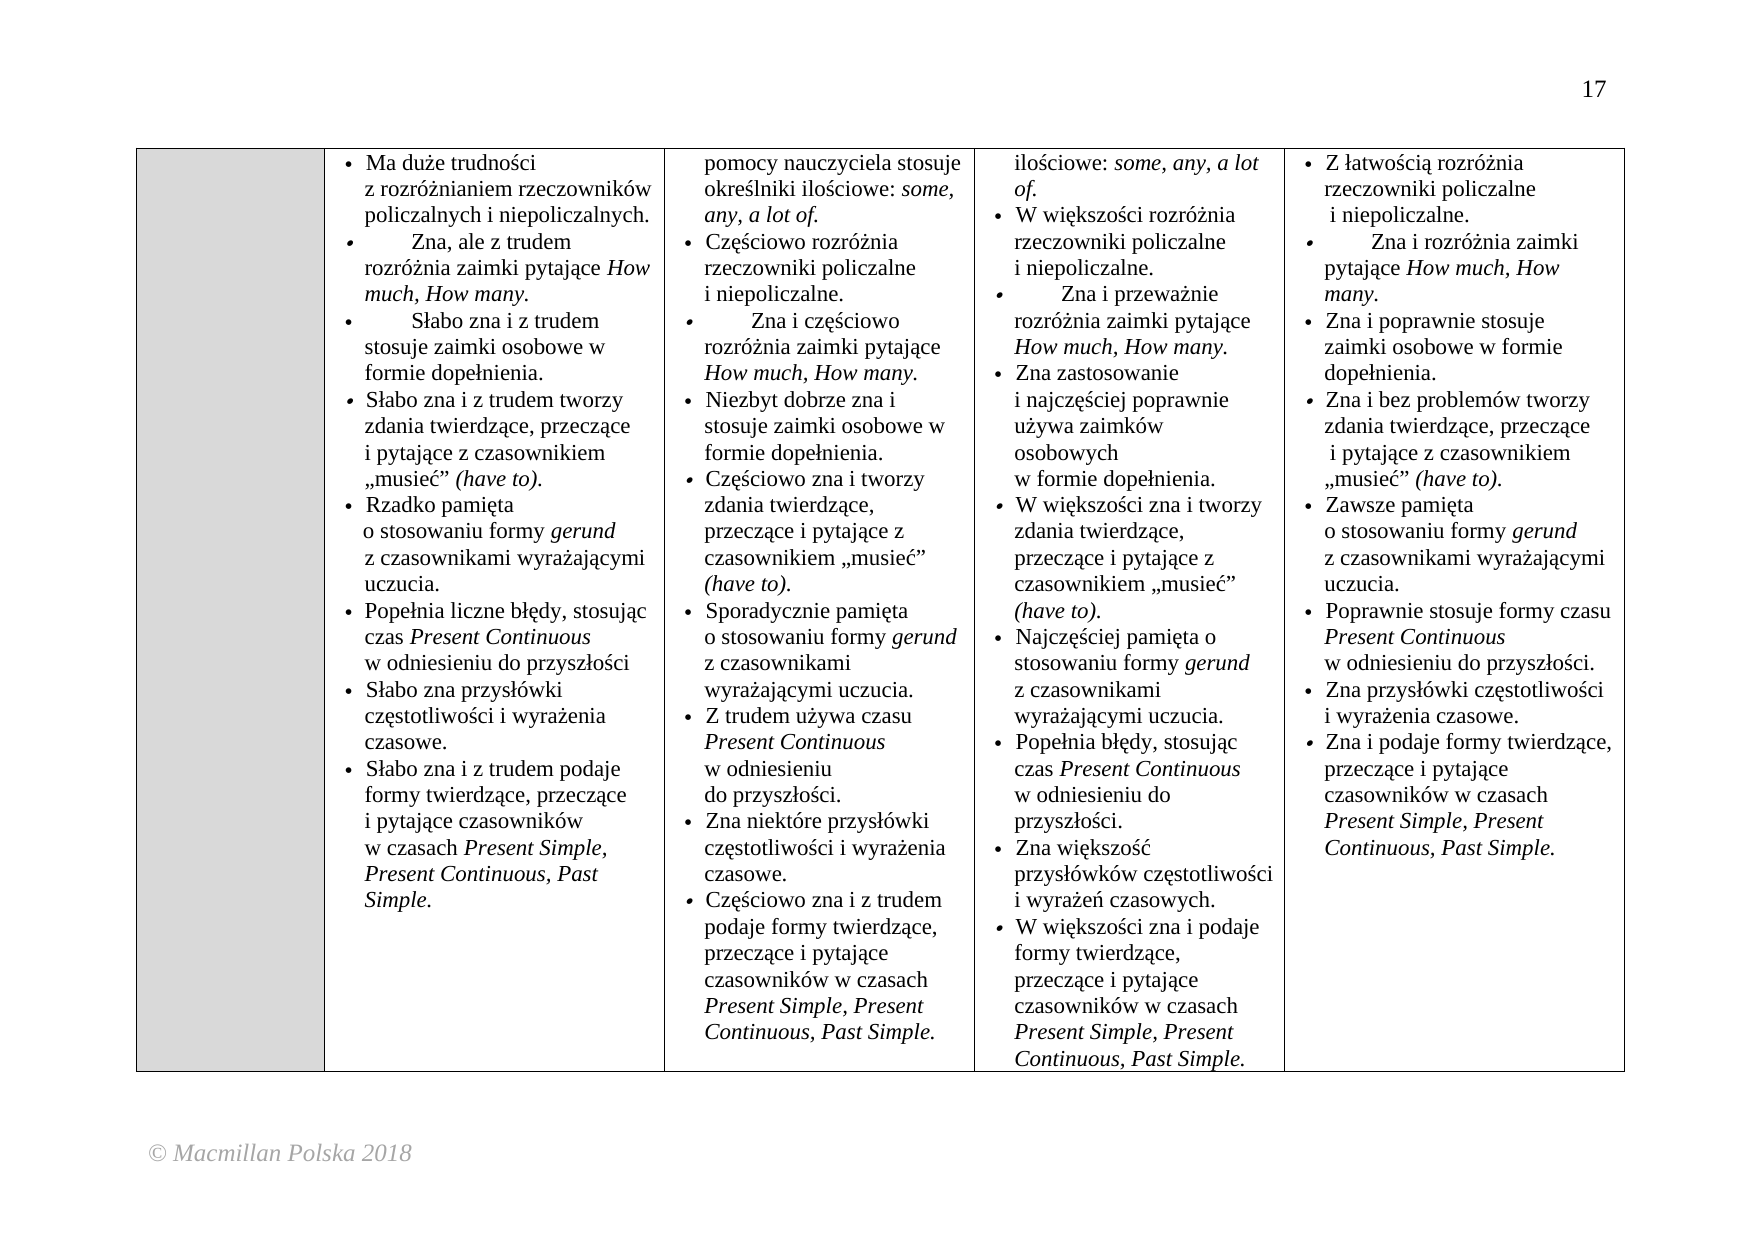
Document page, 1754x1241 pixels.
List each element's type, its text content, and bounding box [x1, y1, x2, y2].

table_header [137, 149, 324, 1071]
table_header Częściowo zna i umie podać środki transportu, obiekty w mieście, kierunki świata, nazwy państw, przedmioty oraz przymiotniki opisujące miejsca. W dostatecznym stopniu, z pomocą nauczyciela, opisuje czynności dnia codziennego. Częściowo zna i z trudem tworzy formy twierdzące, przeczące i pytające z czasownikami: „być” (be) i „mieć” (have got). Niezbyt dobrze zna, przy pomocy nauczyciela stosuje określniki ilościowe: some, any, a lot of. Częściowo rozróżnia rzeczowniki policzalne i niepoliczalne. Zna i częściowo rozróżnia zaimki pytające How much, How many. Niezbyt dobrze zna i stosuje zaimki osobowe w formie dopełnienia. Częściowo zna i tworzy zdania twierdzące, przeczące i pytające z czasownikiem „musieć” (have to). Sporadycznie pamięta o stosowaniu formy gerund z czasownikami wyrażającymi uczucia. Z trudem używa czasu Present Continuous w odniesieniu do przyszłości. Zna niektóre przysłówki częstotliwości i wyrażenia czasowe. Częściowo zna i z trudem podaje formy twierdzące, przeczące i pytające czasowników w czasach Present Simple, Present Continuous, Past Simple. [665, 149, 974, 1071]
table_header W większości zna i umie podać środki transportu, obiekty w mieście, kierunki świata, nazwy państw, przedmioty oraz przymiotniki opisujące miejsca. W zadowalającym stopniu, opisuje czynności dnia codziennego. W większości zna i umie podać formy twierdzące, przeczące i pytające z czasownikami: „być” (be) i „mieć” (have got). Zna i przeważnie poprawnie stosuje określnik ilościowe: some, any, a lot of. W większości rozróżnia rzeczowniki policzalne i niepoliczalne. Zna i przeważnie rozróżnia zaimki pytające How much, How many. Zna zastosowanie i najczęściej poprawnie używa zaimków osobowych w formie dopełnienia. W większości zna i tworzy zdania twierdzące, przeczące i pytające z czasownikiem „musieć” (have to). Najczęściej pamięta o stosowaniu formy gerund z czasownikami wyrażającymi uczucia. Popełnia błędy, stosując czas Present Continuous w odniesieniu do przyszłości. Zna większość przysłówków częstotliwości i wyrażeń czasowych. W większości zna i podaje formy twierdzące, przeczące i pytające czasowników w czasach Present Simple, Present Continuous, Past Simple. [975, 149, 1284, 1071]
table_header Słabo zna i z trudem podaje środki transportu, obiekty w mieście, kierunki świata, nazwy państw, przedmioty oraz przymiotniki opisujące miejsca. W ograniczonym stopniu, popełniając liczne błędy, opisuje czynności dnia codziennego. Słabo zna i z trudem tworzy formy twierdzące, przeczące i pytające z czasownikami: „być” (be) i „mieć” (have got). Słabo zna i z trudem stosuje określniki ilościowe: some, any, a lot of. Ma duże trudności z rozróżnianiem rzeczowników policzalnych i niepoliczalnych. Zna, ale z trudem rozróżnia zaimki pytające How much, How many. Słabo zna i z trudem stosuje zaimki osobowe w formie dopełnienia. Słabo zna i z trudem tworzy zdania twierdzące, przeczące i pytające z czasownikiem „musieć” (have to). Rzadko pamięta o stosowaniu formy gerund z czasownikami wyrażającymi uczucia. Popełnia liczne błędy, stosując czas Present Continuous w odniesieniu do przyszłości Słabo zna przysłówki częstotliwości i wyrażenia czasowe. Słabo zna i z trudem podaje formy twierdzące, przeczące i pytające czasowników w czasach Present Simple, Present Continuous, Past Simple. [325, 149, 664, 1071]
table_header Zna i umie podać środki transportu, obiekty w mieście, kierunki świata, nazwy państw, przedmioty oraz przymiotniki opisujące miejsca. Poprawnie, stosując zaawansowane słownictwo, opisuje czynności dnia codziennego. Zna i swobodnie podaje formy twierdzące, przeczące i pytające z czasownikami: „być” (be) i „mieć” (have got). Zna i poprawnie stosuje określniki ilościowe: some, any, a lot of. Z łatwością rozróżnia rzeczowniki policzalne i niepoliczalne. Zna i rozróżnia zaimki pytające How much, How many. Zna i poprawnie stosuje zaimki osobowe w formie dopełnienia. Zna i bez problemów tworzy zdania twierdzące, przeczące i pytające z czasownikiem „musieć” (have to). Zawsze pamięta o stosowaniu formy gerund z czasownikami wyrażającymi uczucia. Poprawnie stosuje formy czasu Present Continuous w odniesieniu do przyszłości. Zna przysłówki częstotliwości i wyrażenia czasowe. Zna i podaje formy twierdzące, przeczące i pytające czasowników w czasach Present Simple, Present Continuous, Past Simple. [1285, 149, 1624, 1071]
